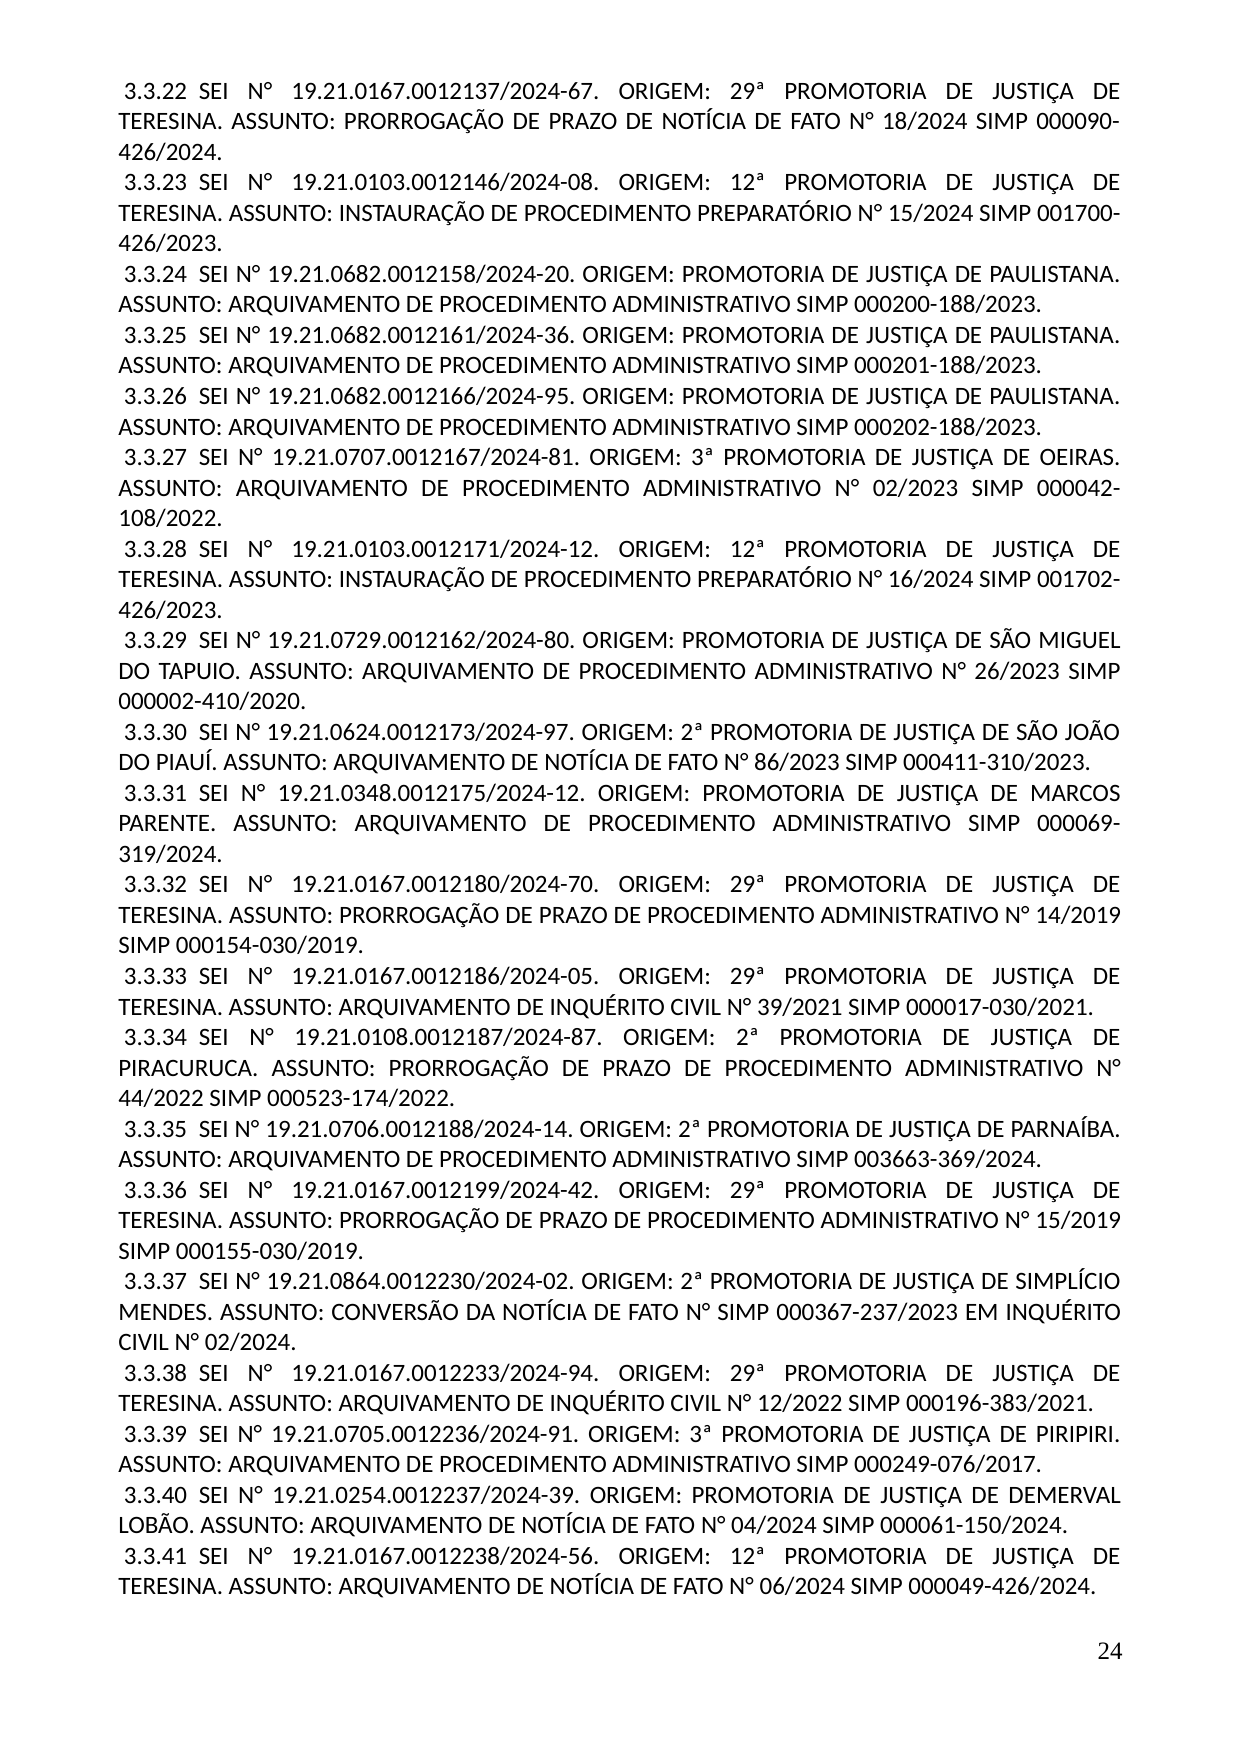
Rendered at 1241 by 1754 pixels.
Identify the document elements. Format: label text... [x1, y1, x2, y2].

list SEI N° 19.21.0254.0012237/2024-39. ORIGEM: PROMOTORIA DE JUSTIÇA DE DEMERVAL LOBÃO. ASSUNTO: ARQUIVAMENTO DE NOTÍCIA DE FATO N° 04/2024 SIMP 000061-150/2024. [118, 1479, 1122, 1540]
list SEI N° 19.21.0103.0012171/2024-12. ORIGEM: 12ª PROMOTORIA DE JUSTIÇA DE TERESINA. ASSUNTO: INSTAURAÇÃO DE PROCEDIMENTO PREPARATÓRIO N° 16/2024 SIMP 001702-426/2023. [118, 533, 1122, 624]
list SEI N° 19.21.0348.0012175/2024-12. ORIGEM: PROMOTORIA DE JUSTIÇA DE MARCOS PARENTE. ASSUNTO: ARQUIVAMENTO DE PROCEDIMENTO ADMINISTRATIVO SIMP 000069-319/2024. [118, 777, 1122, 868]
list SEI N° 19.21.0167.0012137/2024-67. ORIGEM: 29ª PROMOTORIA DE JUSTIÇA DE TERESINA. ASSUNTO: PRORROGAÇÃO DE PRAZO DE NOTÍCIA DE FATO N° 18/2024 SIMP 000090-426/2024. [118, 75, 1122, 167]
list SEI N° 19.21.0682.0012161/2024-36. ORIGEM: PROMOTORIA DE JUSTIÇA DE PAULISTANA. ASSUNTO: ARQUIVAMENTO DE PROCEDIMENTO ADMINISTRATIVO SIMP 000201-188/2023. [118, 319, 1122, 380]
list SEI N° 19.21.0167.0012180/2024-70. ORIGEM: 29ª PROMOTORIA DE JUSTIÇA DE TERESINA. ASSUNTO: PRORROGAÇÃO DE PRAZO DE PROCEDIMENTO ADMINISTRATIVO N° 14/2019 SIMP 000154-030/2019. [118, 868, 1122, 960]
list SEI N° 19.21.0864.0012230/2024-02. ORIGEM: 2ª PROMOTORIA DE JUSTIÇA DE SIMPLÍCIO MENDES. ASSUNTO: CONVERSÃO DA NOTÍCIA DE FATO N° SIMP 000367-237/2023 EM INQUÉRITO CIVIL N° 02/2024. [118, 1265, 1122, 1357]
list SEI N° 19.21.0682.0012158/2024-20. ORIGEM: PROMOTORIA DE JUSTIÇA DE PAULISTANA. ASSUNTO: ARQUIVAMENTO DE PROCEDIMENTO ADMINISTRATIVO SIMP 000200-188/2023. [118, 258, 1122, 319]
list SEI N° 19.21.0706.0012188/2024-14. ORIGEM: 2ª PROMOTORIA DE JUSTIÇA DE PARNAÍBA. ASSUNTO: ARQUIVAMENTO DE PROCEDIMENTO ADMINISTRATIVO SIMP 003663-369/2024. [118, 1113, 1122, 1174]
list SEI N° 19.21.0167.0012186/2024-05. ORIGEM: 29ª PROMOTORIA DE JUSTIÇA DE TERESINA. ASSUNTO: ARQUIVAMENTO DE INQUÉRITO CIVIL N° 39/2021 SIMP 000017-030/2021. [118, 960, 1122, 1021]
list SEI N° 19.21.0108.0012187/2024-87. ORIGEM: 2ª PROMOTORIA DE JUSTIÇA DE PIRACURUCA. ASSUNTO: PRORROGAÇÃO DE PRAZO DE PROCEDIMENTO ADMINISTRATIVO N° 44/2022 SIMP 000523-174/2022. [118, 1021, 1122, 1113]
list SEI N° 19.21.0624.0012173/2024-97. ORIGEM: 2ª PROMOTORIA DE JUSTIÇA DE SÃO JOÃO DO PIAUÍ. ASSUNTO: ARQUIVAMENTO DE NOTÍCIA DE FATO N° 86/2023 SIMP 000411-310/2023. [118, 716, 1122, 777]
list SEI N° 19.21.0167.0012238/2024-56. ORIGEM: 12ª PROMOTORIA DE JUSTIÇA DE TERESINA. ASSUNTO: ARQUIVAMENTO DE NOTÍCIA DE FATO N° 06/2024 SIMP 000049-426/2024. [118, 1540, 1122, 1601]
list SEI N° 19.21.0707.0012167/2024-81. ORIGEM: 3ª PROMOTORIA DE JUSTIÇA DE OEIRAS. ASSUNTO: ARQUIVAMENTO DE PROCEDIMENTO ADMINISTRATIVO N° 02/2023 SIMP 000042-108/2022. [118, 441, 1122, 533]
list SEI N° 19.21.0705.0012236/2024-91. ORIGEM: 3ª PROMOTORIA DE JUSTIÇA DE PIRIPIRI. ASSUNTO: ARQUIVAMENTO DE PROCEDIMENTO ADMINISTRATIVO SIMP 000249-076/2017. [118, 1418, 1122, 1479]
list SEI N° 19.21.0103.0012146/2024-08. ORIGEM: 12ª PROMOTORIA DE JUSTIÇA DE TERESINA. ASSUNTO: INSTAURAÇÃO DE PROCEDIMENTO PREPARATÓRIO N° 15/2024 SIMP 001700-426/2023. [118, 167, 1122, 258]
list SEI N° 19.21.0729.0012162/2024-80. ORIGEM: PROMOTORIA DE JUSTIÇA DE SÃO MIGUEL DO TAPUIO. ASSUNTO: ARQUIVAMENTO DE PROCEDIMENTO ADMINISTRATIVO N° 26/2023 SIMP 000002-410/2020. [118, 624, 1122, 716]
list SEI N° 19.21.0167.0012199/2024-42. ORIGEM: 29ª PROMOTORIA DE JUSTIÇA DE TERESINA. ASSUNTO: PRORROGAÇÃO DE PRAZO DE PROCEDIMENTO ADMINISTRATIVO N° 15/2019 SIMP 000155-030/2019. [118, 1174, 1122, 1265]
list SEI N° 19.21.0167.0012233/2024-94. ORIGEM: 29ª PROMOTORIA DE JUSTIÇA DE TERESINA. ASSUNTO: ARQUIVAMENTO DE INQUÉRITO CIVIL N° 12/2022 SIMP 000196-383/2021. [118, 1357, 1122, 1418]
list SEI N° 19.21.0682.0012166/2024-95. ORIGEM: PROMOTORIA DE JUSTIÇA DE PAULISTANA. ASSUNTO: ARQUIVAMENTO DE PROCEDIMENTO ADMINISTRATIVO SIMP 000202-188/2023. [118, 380, 1122, 441]
